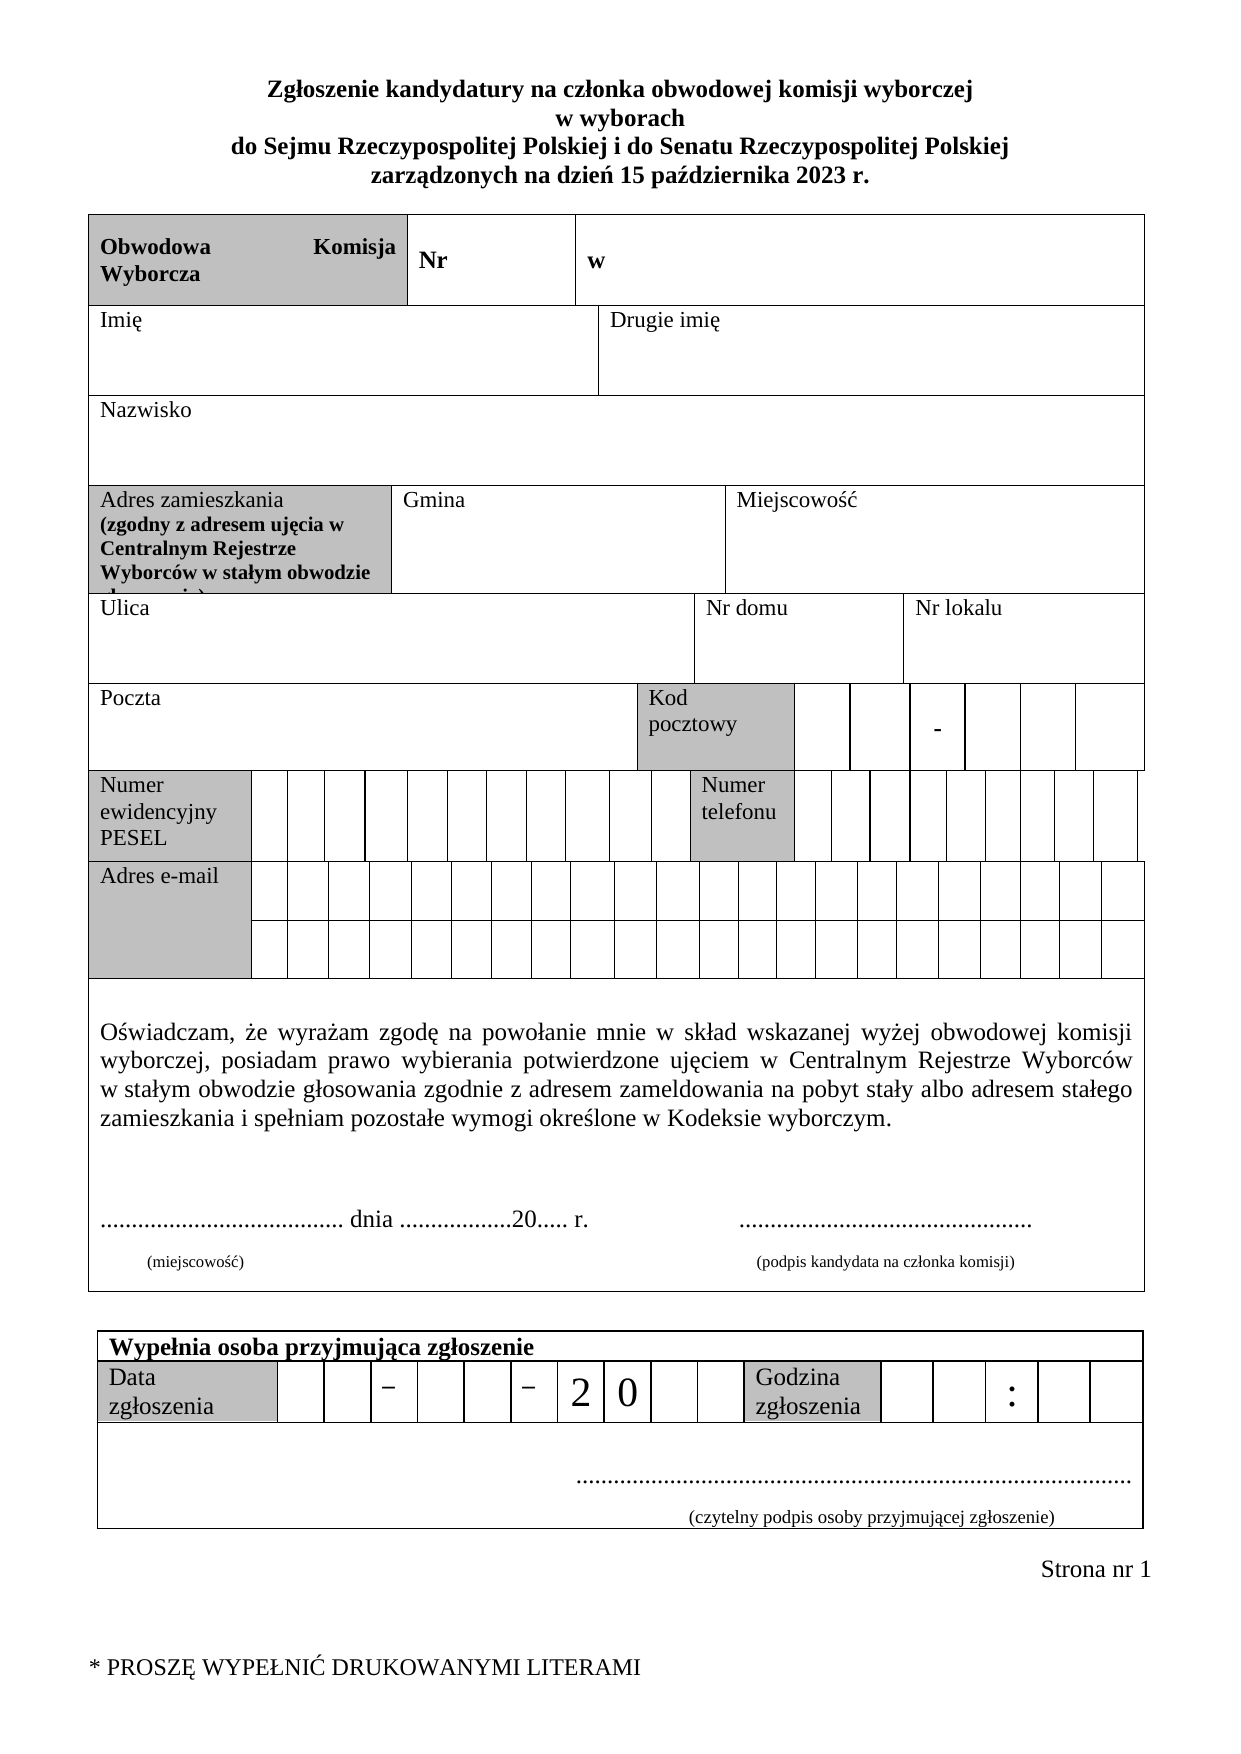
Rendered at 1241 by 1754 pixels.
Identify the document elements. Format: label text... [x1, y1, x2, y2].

table_cell [487, 771, 526, 861]
table_cell [288, 862, 328, 919]
table_cell Gmina [392, 486, 725, 593]
table_cell [532, 921, 570, 978]
table_cell - [911, 684, 964, 770]
table_cell [418, 1362, 463, 1421]
table_cell [288, 921, 328, 978]
table_cell : [986, 1362, 1037, 1421]
table_header Nr [408, 215, 575, 305]
table_cell Numer telefonu [691, 771, 794, 861]
table_cell Nazwisko [89, 396, 1144, 485]
table_cell [947, 771, 985, 861]
table_cell [882, 1362, 932, 1421]
table_cell [532, 862, 570, 919]
table_cell Miejscowość [726, 486, 1144, 593]
table_cell [1076, 684, 1144, 770]
table_cell [252, 921, 287, 978]
table_cell [739, 921, 776, 978]
table_cell [795, 771, 831, 861]
table_cell [858, 862, 896, 919]
table_cell [492, 862, 531, 919]
table_cell [698, 1362, 743, 1421]
table_cell _ [512, 1362, 557, 1421]
table_cell 0 [605, 1362, 650, 1421]
table_cell [981, 921, 1020, 978]
table_cell [700, 921, 738, 978]
table_cell [370, 921, 411, 978]
table_cell [615, 921, 656, 978]
table_cell [571, 862, 614, 919]
table_cell [366, 771, 407, 861]
table_cell Adres zamieszkania (zgodny z adresem ujęcia w Centralnym Rejestrze Wyborców w stałym obwodzie głosowania) [89, 486, 391, 593]
text w wyborach [89, 103, 1152, 131]
table_cell [288, 771, 324, 861]
table_cell [452, 862, 491, 919]
table_cell [1021, 684, 1075, 770]
table_cell [325, 1362, 370, 1421]
table_cell Nr domu [695, 594, 903, 683]
table_cell [452, 921, 491, 978]
table_cell [858, 921, 896, 978]
table_cell [1102, 921, 1144, 978]
table_cell Data zgłoszenia [98, 1362, 277, 1421]
table_cell [939, 862, 980, 919]
table_cell Godzina zgłoszenia [745, 1362, 880, 1421]
table_cell [465, 1362, 510, 1421]
table_cell [897, 921, 938, 978]
table_cell [934, 1362, 985, 1421]
table_cell Drugie imię [599, 306, 1144, 395]
table_cell [252, 771, 287, 861]
table_cell [652, 771, 690, 861]
table_cell [981, 862, 1020, 919]
table_cell [571, 921, 614, 978]
table_cell [408, 771, 447, 861]
text Strona nr 1 [89, 1554, 1152, 1583]
table_cell 2 [558, 1362, 603, 1421]
text Zgłoszenie kandydatury na członka obwodowej komisji wyborczej [89, 74, 1152, 103]
table_cell [370, 862, 411, 919]
table_cell [252, 862, 287, 919]
table_cell [966, 684, 1020, 770]
table_cell [657, 862, 699, 919]
table_cell [566, 771, 609, 861]
table_cell [278, 1362, 323, 1421]
table_cell [700, 862, 738, 919]
table_cell [610, 771, 651, 861]
table_cell [527, 771, 565, 861]
table_header Obwodowa Komisja Wyborcza [89, 215, 407, 305]
table_cell [492, 921, 531, 978]
text zarządzonych na dzień 15 października 2023 r. [89, 160, 1152, 189]
table_cell [1039, 1362, 1089, 1421]
table_cell Nr lokalu [904, 594, 1144, 683]
table_cell [911, 771, 946, 861]
table_cell [897, 862, 938, 919]
table_cell [1060, 921, 1101, 978]
table_cell [777, 921, 815, 978]
table_cell [871, 771, 909, 861]
table_cell [329, 862, 369, 919]
table_cell [448, 771, 486, 861]
table_cell Kod pocztowy [638, 684, 794, 770]
table_cell [329, 921, 369, 978]
table_cell [325, 771, 364, 861]
table_cell _ [372, 1362, 417, 1421]
table_cell [832, 771, 869, 861]
table_cell Adres e-mail [89, 862, 251, 978]
table_cell [986, 771, 1020, 861]
table_cell [657, 921, 699, 978]
table_cell Imię [89, 306, 598, 395]
table_cell [777, 862, 815, 919]
table_cell Ulica [89, 594, 694, 683]
table_cell [652, 1362, 697, 1421]
table_cell [615, 862, 656, 919]
table_cell [1021, 862, 1059, 919]
table_cell [1091, 1362, 1142, 1421]
table_header w [576, 215, 1144, 305]
table_cell [1021, 771, 1054, 861]
table_cell Oświadczam, że wyrażam zgodę na powołanie mnie w skład wskazanej wyżej obwodowej komisji wyborczej, posiadam prawo wybierania potwierdzone ujęciem w Centralnym Rejestrze Wyborców w stałym obwodzie głosowania zgodnie z adresem zameldowania na pobyt stały albo adresem stałego zamieszkania i spełniam pozostałe wymogi określone w Kodeksie wyborczym. ....................................... dnia ..................20..... r. ............................................... (miejscowość) (podpis kandydata na członka komisji) [89, 979, 1144, 1291]
table_cell [1102, 862, 1144, 919]
table_cell [816, 862, 857, 919]
table_cell [1138, 771, 1145, 861]
table_cell [739, 862, 776, 919]
table_cell [1060, 862, 1101, 919]
table_cell [412, 862, 451, 919]
table_header Wypełnia osoba przyjmująca zgłoszenie [98, 1332, 1142, 1360]
table_cell [851, 684, 909, 770]
table_cell [1021, 921, 1059, 978]
table_cell Poczta [89, 684, 637, 770]
table_cell [795, 684, 849, 770]
table_cell [1055, 771, 1093, 861]
table_cell [1094, 771, 1137, 861]
table_cell [816, 921, 857, 978]
text do Sejmu Rzeczypospolitej Polskiej i do Senatu Rzeczypospolitej Polskiej [89, 131, 1152, 160]
table_cell [412, 921, 451, 978]
table_cell [939, 921, 980, 978]
table_cell ......................................................................................... (czytelny podpis osoby przyjmującej zgłoszenie) [98, 1423, 1142, 1527]
table_cell Numer ewidencyjny PESEL [89, 771, 251, 861]
